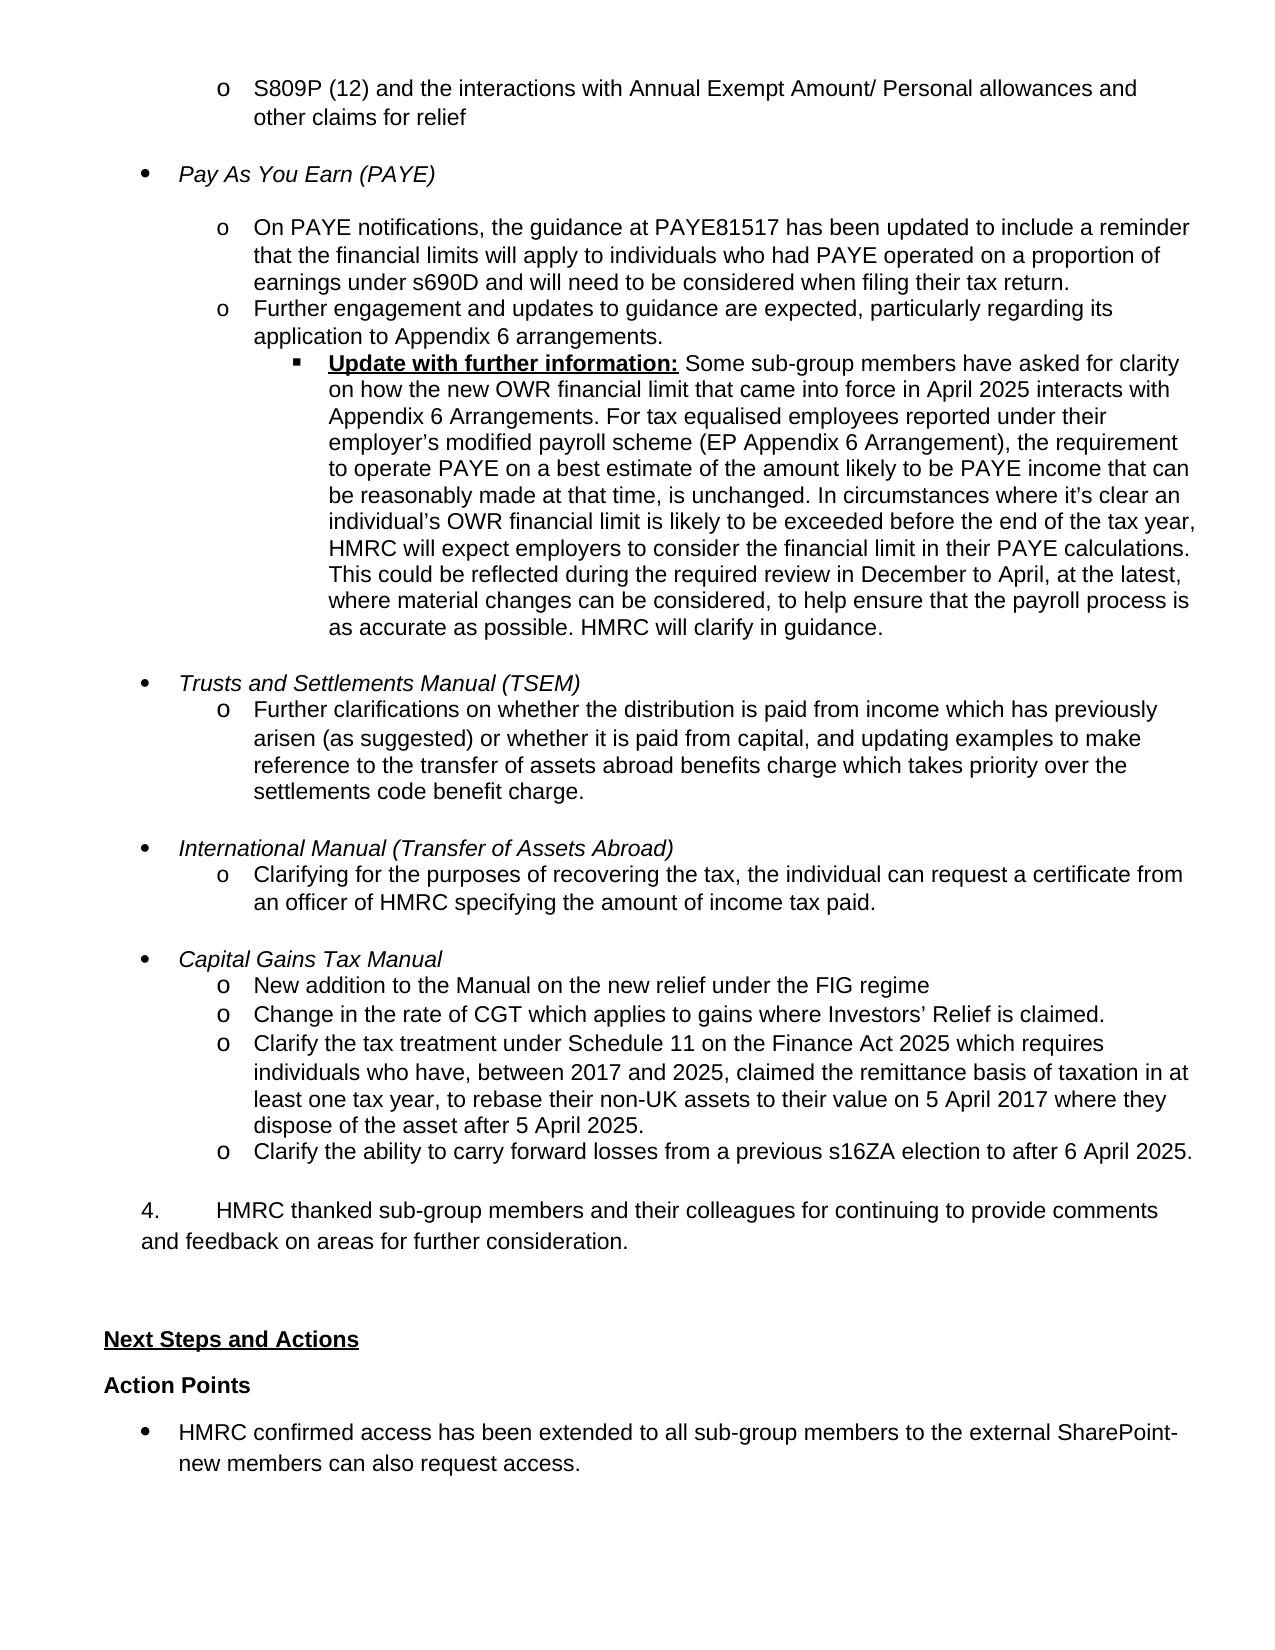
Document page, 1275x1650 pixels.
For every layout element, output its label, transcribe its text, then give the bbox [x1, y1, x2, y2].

list HMRC thanked sub-group members and their colleagues for continuing to provide comments and feedback on areas for further consideration. [141, 1197, 1196, 1254]
list Update with further information: Some sub-group members have asked for clarity on how the new OWR financial limit that came into force in April 2025 interacts with Appendix 6 Arrangements. For tax equalised employees reported under their employer’s modified payroll scheme (EP Appendix 6 Arrangement), the requirement to operate PAYE on a best estimate of the amount likely to be PAYE income that can be reasonably made at that time, is unchanged. In circumstances where it’s clear an individual’s OWR financial limit is likely to be exceeded before the end of the tax year, HMRC will expect employers to consider the financial limit in their PAYE calculations. This could be reflected during the required review in December to April, at the latest, where material changes can be considered, to help ensure that the payroll process is as accurate as possible. HMRC will clarify in guidance. [291, 349, 1196, 640]
list Clarify the ability to carry forward losses from a previous s16ZA election to after 6 April 2025. [216, 1138, 1196, 1167]
list Further engagement and updates to guidance are expected, particularly regarding its application to Appendix 6 arrangements. [216, 295, 1196, 349]
list Capital Gains Tax Manual [141, 946, 1196, 972]
list Pay As You Earn (PAYE) [141, 161, 1196, 187]
list HMRC confirmed access has been extended to all sub-group members to the external SharePoint- new members can also request access. [141, 1419, 1196, 1476]
text Next Steps and Actions [103, 1326, 1196, 1352]
list Change in the rate of CGT which applies to gains where Investors’ Relief is claimed. [216, 1001, 1196, 1030]
list S809P (12) and the interactions with Annual Exempt Amount/ Personal allowances and other claims for relief [216, 75, 1196, 130]
list Further clarifications on whether the distribution is paid from income which has previously arisen (as suggested) or whether it is paid from capital, and updating examples to make reference to the transfer of assets abroad benefits charge which takes priority over the settlements code benefit charge. [216, 696, 1196, 804]
list New addition to the Manual on the new relief under the FIG regime [216, 972, 1196, 1001]
text Action Points [103, 1372, 1196, 1399]
list International Manual (Transfer of Assets Abroad) [141, 835, 1196, 861]
list On PAYE notifications, the guidance at PAYE81517 has been updated to include a reminder that the financial limits will apply to individuals who had PAYE operated on a proportion of earnings under s690D and will need to be considered when filing their tax return. [216, 214, 1196, 295]
list Clarifying for the purposes of recovering the tax, the individual can request a certificate from an officer of HMRC specifying the amount of income tax paid. [216, 861, 1196, 916]
list Trusts and Settlements Manual (TSEM) [141, 670, 1196, 696]
list Clarify the tax treatment under Schedule 11 on the Finance Act 2025 which requires individuals who have, between 2017 and 2025, claimed the remittance basis of taxation in at least one tax year, to rebase their non-UK assets to their value on 5 April 2017 where they dispose of the asset after 5 April 2025. [216, 1030, 1196, 1138]
